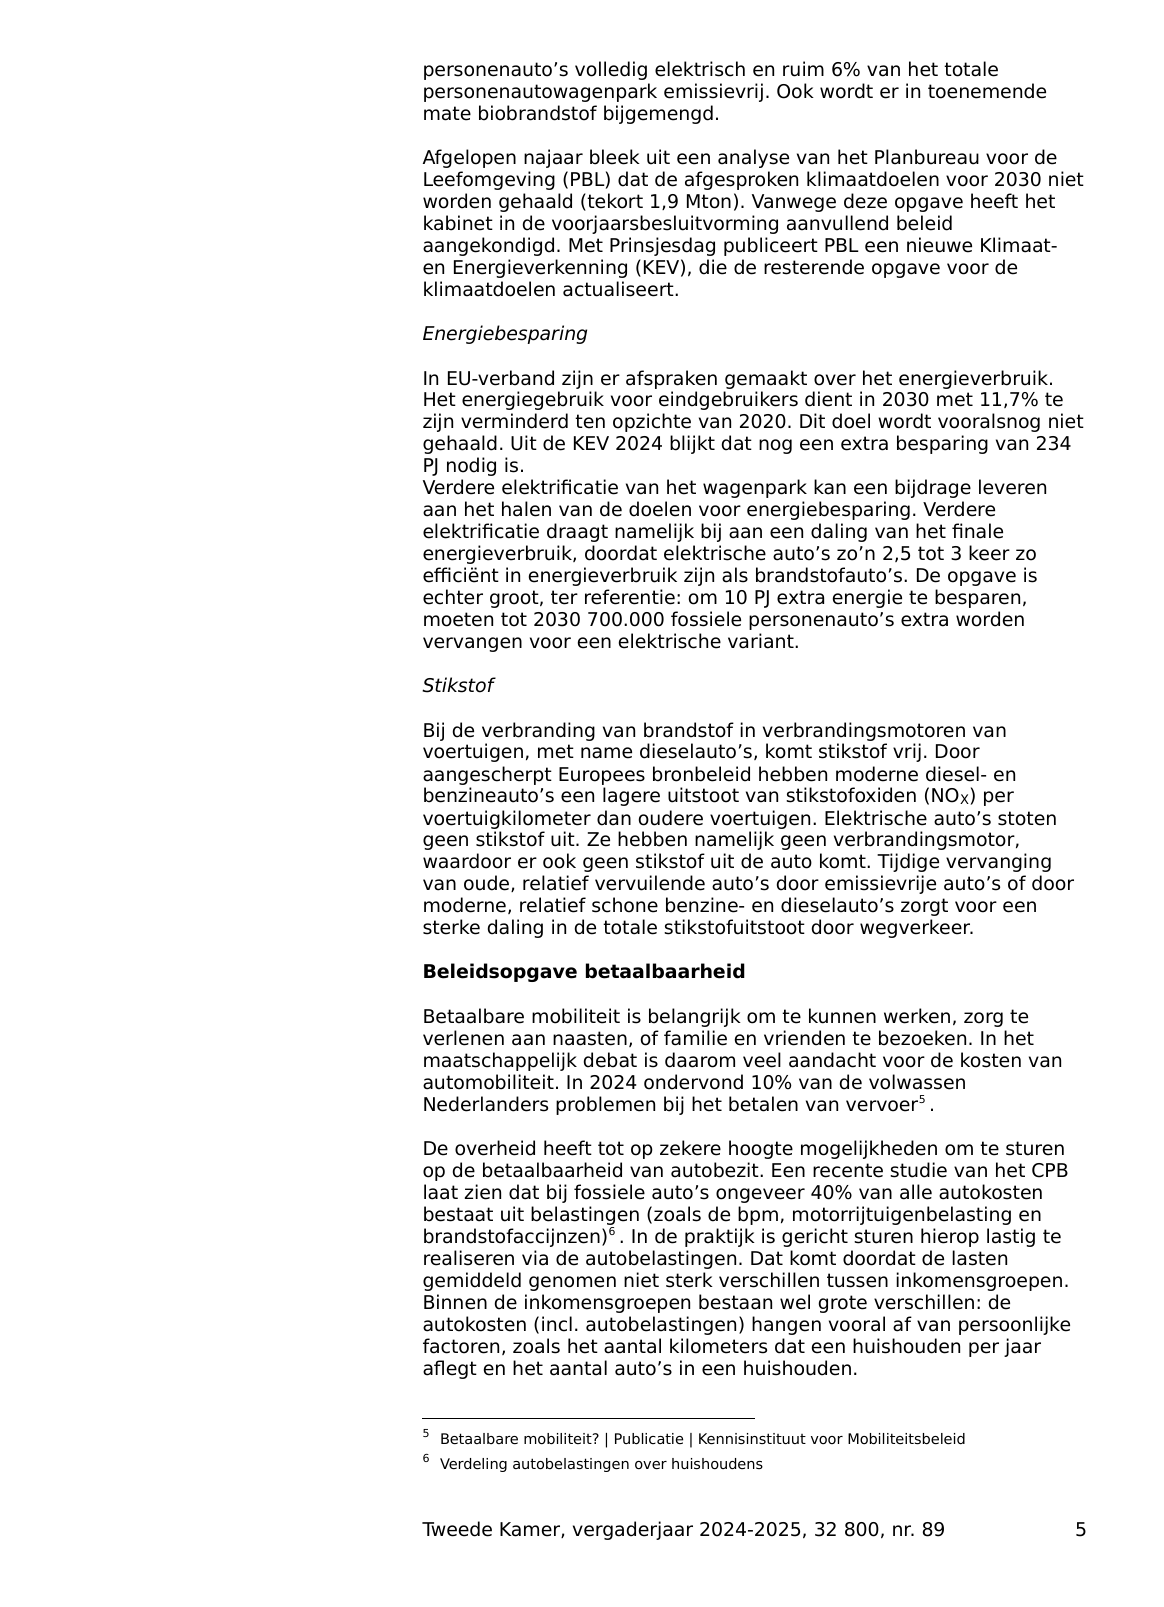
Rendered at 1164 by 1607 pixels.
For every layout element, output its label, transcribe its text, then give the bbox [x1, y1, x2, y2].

text Bij de verbranding van brandstof in verbrandingsmotoren van voertuigen, met name dieselauto’s, komt stikstof vrij. Door aangescherpt Europees bronbeleid hebben moderne diesel- en benzineauto’s een lagere uitstoot van stikstofoxiden (NOX) per voertuigkilometer dan oudere voertuigen. Elektrische auto’s stoten geen stikstof uit. Ze hebben namelijk geen verbrandingsmotor, waardoor er ook geen stikstof uit de auto komt. Tijdige vervanging van oude, relatief vervuilende auto’s door emissievrije auto’s of door moderne, relatief schone benzine- en dieselauto’s zorgt voor een sterke daling in de totale stikstofuitstoot door wegverkeer. [422, 719, 1087, 939]
subtitle Beleidsopgave betaalbaarheid [422, 961, 1087, 983]
subtitle Stikstof [422, 675, 1087, 697]
text Afgelopen najaar bleek uit een analyse van het Planbureau voor de Leefomgeving (PBL) dat de afgesproken klimaatdoelen voor 2030 niet worden gehaald (tekort 1,9 Mton). Vanwege deze opgave heeft het kabinet in de voorjaarsbesluitvorming aanvullend beleid aangekondigd. Met Prinsjesdag publiceert PBL een nieuwe Klimaat- en Energieverkenning (KEV), die de resterende opgave voor de klimaatdoelen actualiseert. [422, 147, 1087, 301]
text De overheid heeft tot op zekere hoogte mogelijkheden om te sturen op de betaalbaarheid van autobezit. Een recente studie van het CPB laat zien dat bij fossiele auto’s ongeveer 40% van alle autokosten bestaat uit belastingen (zoals de bpm, motorrijtuigenbelasting en brandstofaccijnzen). In de praktijk is gericht sturen hierop lastig te realiseren via de autobelastingen. Dat komt doordat de lasten gemiddeld genomen niet sterk verschillen tussen inkomensgroepen. Binnen de inkomensgroepen bestaan wel grote verschillen: de autokosten (incl. autobelastingen) hangen vooral af van persoonlijke factoren, zoals het aantal kilometers dat een huishouden per jaar aflegt en het aantal auto’s in een huishouden. [422, 1138, 1087, 1379]
text personenauto’s volledig elektrisch en ruim 6% van het totale personenautowagenpark emissievrij. Ook wordt er in toenemende mate biobrandstof bijgemengd. [422, 59, 1087, 125]
text Betaalbare mobiliteit is belangrijk om te kunnen werken, zorg te verlenen aan naasten, of familie en vrienden te bezoeken. In het maatschappelijk debat is daarom veel aandacht voor de kosten van automobiliteit. In 2024 ondervond 10% van de volwassen Nederlanders problemen bij het betalen van vervoer. [422, 1006, 1087, 1116]
text Verdere elektrificatie van het wagenpark kan een bijdrage leveren aan het halen van de doelen voor energiebesparing. Verdere elektrificatie draagt namelijk bij aan een daling van het finale energieverbruik, doordat elektrische auto’s zo’n 2,5 tot 3 keer zo efficiënt in energieverbruik zijn als brandstofauto’s. De opgave is echter groot, ter referentie: om 10 PJ extra energie te besparen, moeten tot 2030 700.000 fossiele personenauto’s extra worden vervangen voor een elektrische variant. [422, 477, 1087, 653]
text Verdeling autobelastingen over huishoudens [422, 1452, 1087, 1474]
subtitle Energiebesparing [422, 323, 1087, 345]
text Betaalbare mobiliteit? | Publicatie | Kennisinstituut voor Mobiliteitsbeleid [422, 1427, 1087, 1449]
text In EU-verband zijn er afspraken gemaakt over het energieverbruik. Het energiegebruik voor eindgebruikers dient in 2030 met 11,7% te zijn verminderd ten opzichte van 2020. Dit doel wordt vooralsnog niet gehaald. Uit de KEV 2024 blijkt dat nog een extra besparing van 234 PJ nodig is. [422, 367, 1087, 477]
